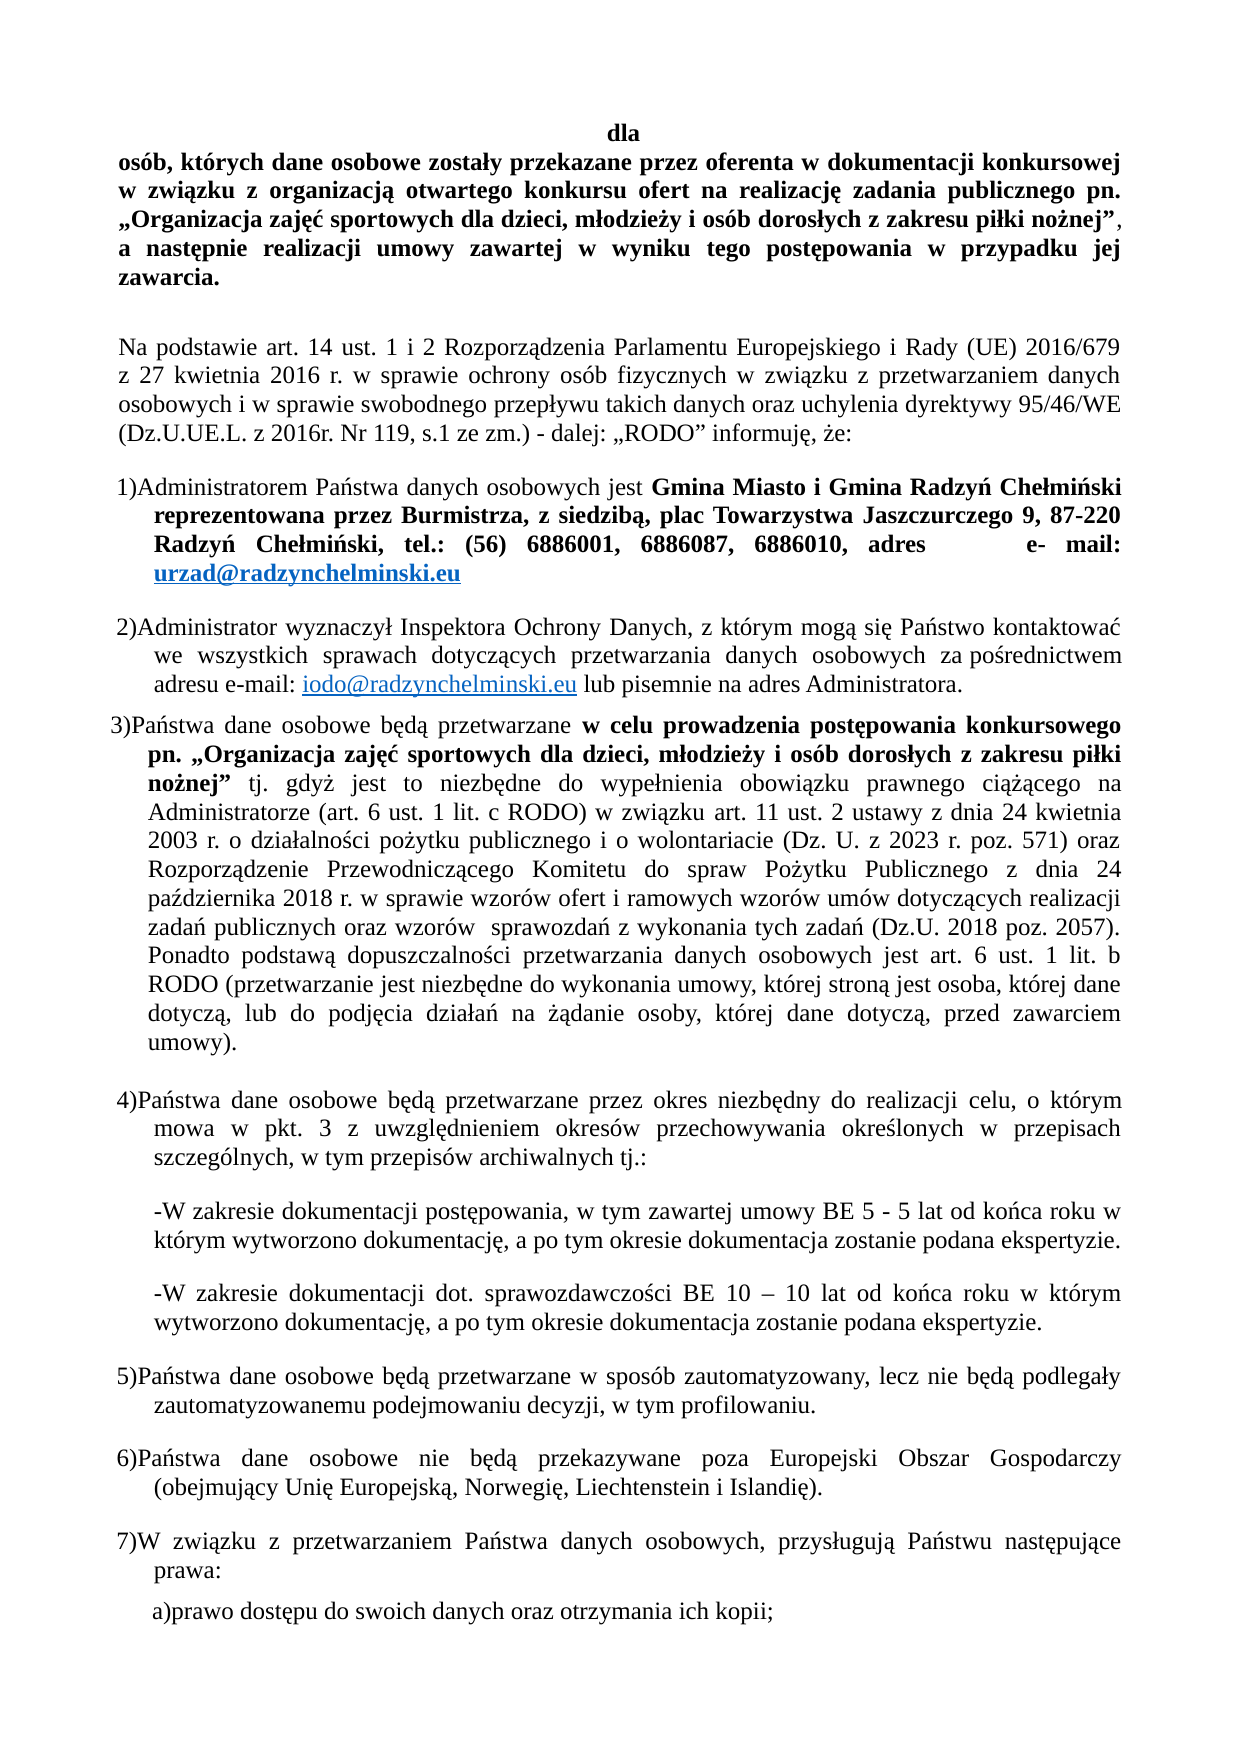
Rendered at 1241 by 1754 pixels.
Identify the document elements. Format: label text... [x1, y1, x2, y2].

text dla [118, 118, 1122, 147]
list Administratorem Państwa danych osobowych jest Gmina Miasto i Gmina Radzyń Chełmiński reprezentowana przez Burmistrza, z siedzibą, plac Towarzystwa Jaszczurczego 9, 87-220 Radzyń Chełmiński, tel.: (56) 6886001, 6886087, 6886010, adres e- mail: urzad@radzynchelminski.eu [116, 472, 1122, 587]
text osób, których dane osobowe zostały przekazane przez oferenta w dokumentacji konkursowej w związku z organizacją otwartego konkursu ofert na realizację zadania publicznego pn. „Organizacja zajęć sportowych dla dzieci, młodzieży i osób dorosłych z zakresu piłki nożnej”, a następnie realizacji umowy zawartej w wyniku tego postępowania w przypadku jej zawarcia. [118, 147, 1122, 291]
list Państwa dane osobowe będą przetwarzane w celu prowadzenia postępowania konkursowego pn. „Organizacja zajęć sportowych dla dzieci, młodzieży i osób dorosłych z zakresu piłki nożnej” tj. gdyż jest to niezbędne do wypełnienia obowiązku prawnego ciążącego na Administratorze (art. 6 ust. 1 lit. c RODO) w związku art. 11 ust. 2 ustawy z dnia 24 kwietnia 2003 r. o działalności pożytku publicznego i o wolontariacie (Dz. U. z 2023 r. poz. 571) oraz Rozporządzenie Przewodniczącego Komitetu do spraw Pożytku Publicznego z dnia 24 października 2018 r. w sprawie wzorów ofert i ramowych wzorów umów dotyczących realizacji zadań publicznych oraz wzorów sprawozdań z wykonania tych zadań (Dz.U. 2018 poz. 2057). Ponadto podstawą dopuszczalności przetwarzania danych osobowych jest art. 6 ust. 1 lit. b RODO (przetwarzanie jest niezbędne do wykonania umowy, której stroną jest osoba, której dane dotyczą, lub do podjęcia działań na żądanie osoby, której dane dotyczą, przed zawarciem umowy). [110, 711, 1122, 1056]
list Administrator wyznaczył Inspektora Ochrony Danych, z którym mogą się Państwo kontaktować we wszystkich sprawach dotyczących przetwarzania danych osobowych za pośrednictwem adresu e-mail: iodo@radzynchelminski.eu lub pisemnie na adres Administratora. [116, 612, 1122, 698]
list prawo dostępu do swoich danych oraz otrzymania ich kopii; [152, 1596, 1122, 1625]
list Państwa dane osobowe będą przetwarzane w sposób zautomatyzowany, lecz nie będą podlegały zautomatyzowanemu podejmowaniu decyzji, w tym profilowaniu. [116, 1361, 1122, 1418]
list Państwa dane osobowe nie będą przekazywane poza Europejski Obszar Gospodarczy (obejmujący Unię Europejską, Norwegię, Liechtenstein i Islandię). [116, 1443, 1122, 1501]
text Na podstawie art. 14 ust. 1 i 2 Rozporządzenia Parlamentu Europejskiego i Rady (UE) 2016/679 z 27 kwietnia 2016 r. w sprawie ochrony osób fizycznych w związku z przetwarzaniem danych osobowych i w sprawie swobodnego przepływu takich danych oraz uchylenia dyrektywy 95/46/WE (Dz.U.UE.L. z 2016r. Nr 119, s.1 ze zm.) - dalej: „RODO” informuję, że: [118, 332, 1122, 447]
text -W zakresie dokumentacji postępowania, w tym zawartej umowy BE 5 - 5 lat od końca roku w którym wytworzono dokumentację, a po tym okresie dokumentacja zostanie podana ekspertyzie. [153, 1196, 1122, 1253]
text -W zakresie dokumentacji dot. sprawozdawczości BE 10 – 10 lat od końca roku w którym wytworzono dokumentację, a po tym okresie dokumentacja zostanie podana ekspertyzie. [153, 1278, 1122, 1336]
list Państwa dane osobowe będą przetwarzane przez okres niezbędny do realizacji celu, o którym mowa w pkt. 3 z uwzględnieniem okresów przechowywania określonych w przepisach szczególnych, w tym przepisów archiwalnych tj.: [116, 1085, 1122, 1171]
list W związku z przetwarzaniem Państwa danych osobowych, przysługują Państwu następujące prawa: [116, 1526, 1122, 1583]
